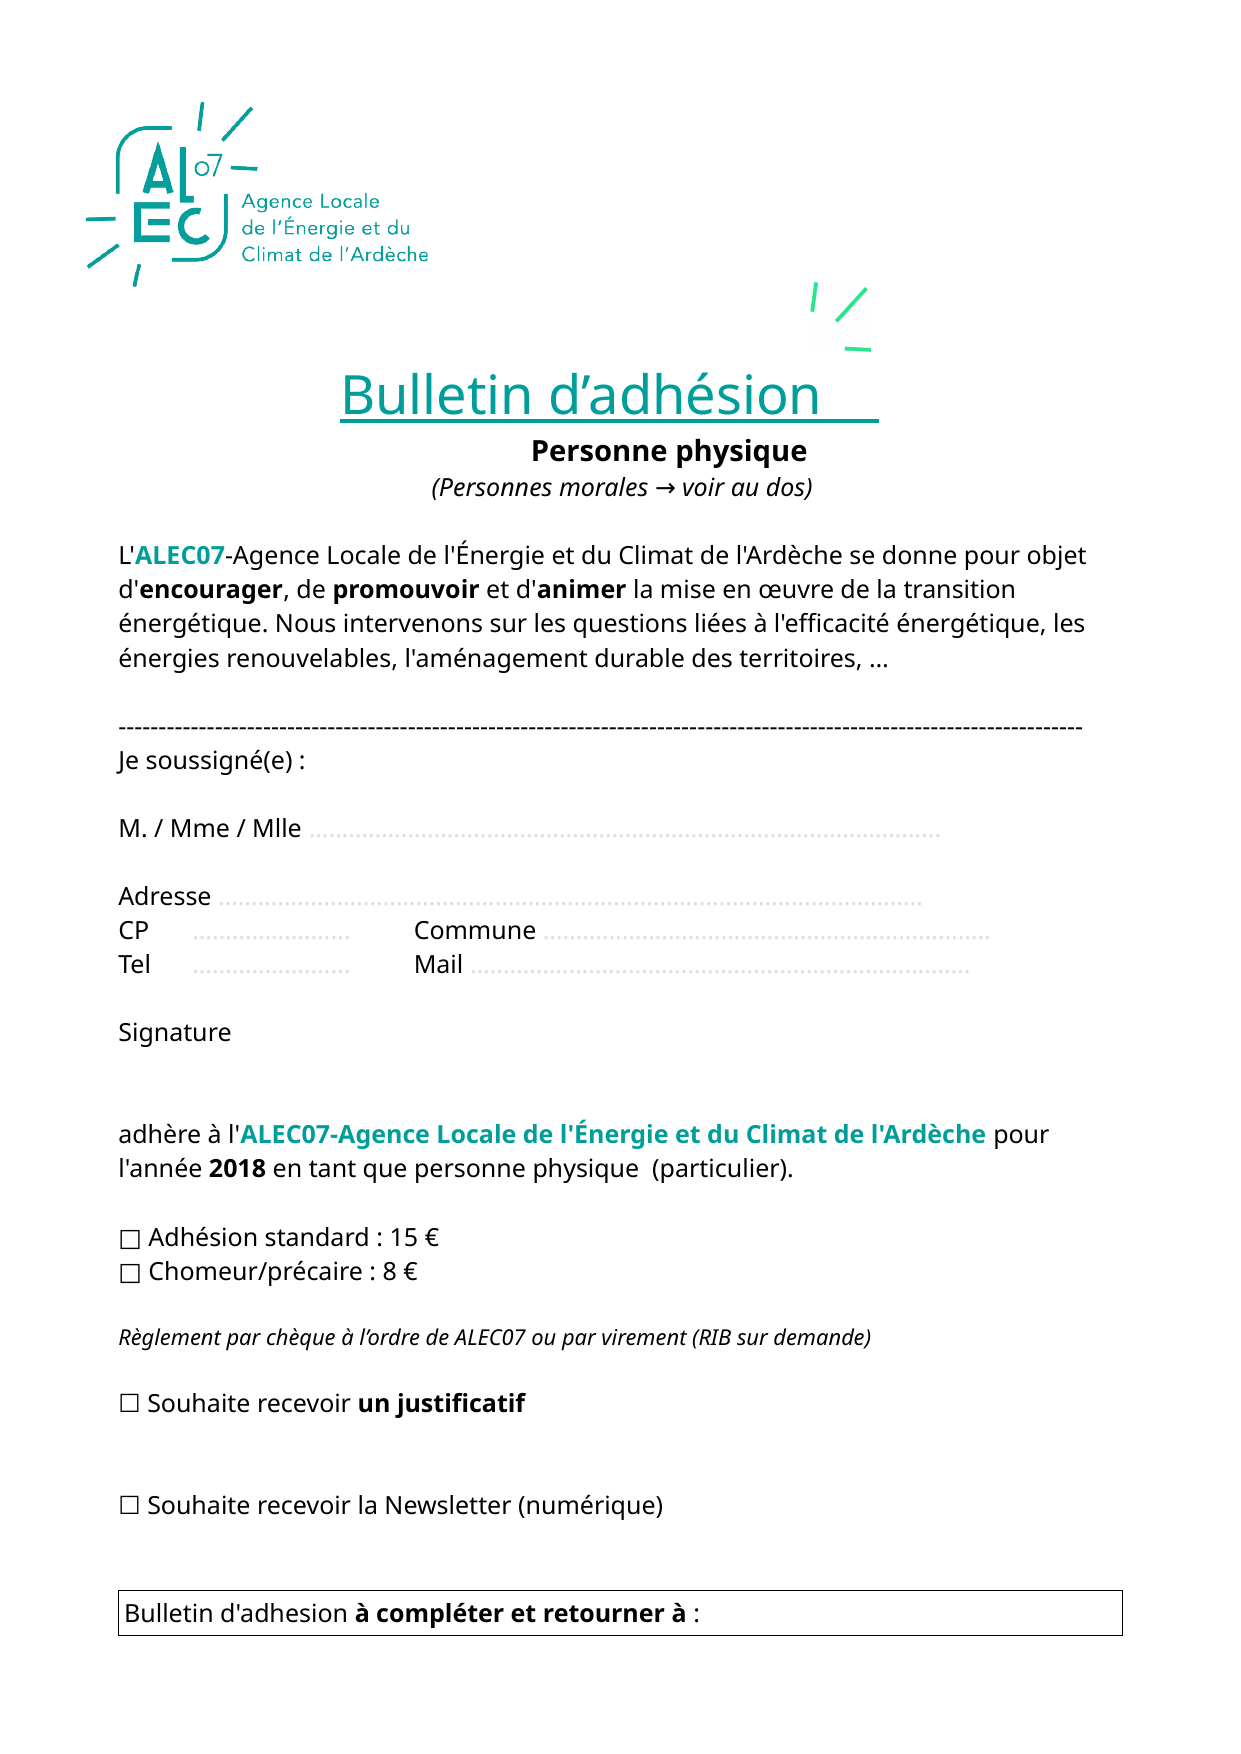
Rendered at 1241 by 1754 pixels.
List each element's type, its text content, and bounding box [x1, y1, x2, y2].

table_header Bulletin d'adhesion à compléter et retourner à : [119, 1591, 1122, 1635]
text □ Chomeur/précaire : 8 € [118, 1253, 1122, 1287]
text □ Adhésion standard : 15 € [118, 1219, 1122, 1253]
text M. / Mme / Mlle …………………………………………………………………………………... [118, 811, 1122, 844]
picture [85, 102, 428, 287]
text L'ALEC07-Agence Locale de l'Énergie et du Climat de l'Ardèche se donne pour objet d'encourager, de promouvoir et d'animer la mise en œuvre de la transition énergétique. Nous intervenons sur les questions liées à l'efficacité énergétique, les énergies renouvelables, l'aménagement durable des territoires, … [118, 538, 1122, 674]
text ☐ Souhaite recevoir un justificatif [118, 1385, 1122, 1419]
text adhère à l'ALEC07-Agence Locale de l'Énergie et du Climat de l'Ardèche pour [118, 1117, 1122, 1151]
text CP …………………... Commune ………………………………………………………….. [118, 913, 1122, 947]
text l'année 2018 en tant que personne physique (particulier). [118, 1151, 1122, 1185]
text Bulletin d’adhésion [118, 356, 1122, 430]
text Personne physique [118, 430, 1122, 470]
text ------------------------------------------------------------------------------------------------------------------------ [118, 708, 1122, 742]
text Signature [118, 1015, 1122, 1049]
text Adresse …………………………………………………………………………………………….. [118, 879, 1122, 913]
text (Personnes morales → voir au dos) [118, 470, 1122, 504]
text Je soussigné(e) : [118, 742, 1122, 776]
text Tel …………………... Mail …………………………………………………………………. [118, 947, 1122, 981]
picture [810, 282, 872, 352]
text ☐ Souhaite recevoir la Newsletter (numérique) [118, 1487, 1122, 1522]
text Règlement par chèque à l’ordre de ALEC07 ou par virement (RIB sur demande) [118, 1321, 1122, 1351]
